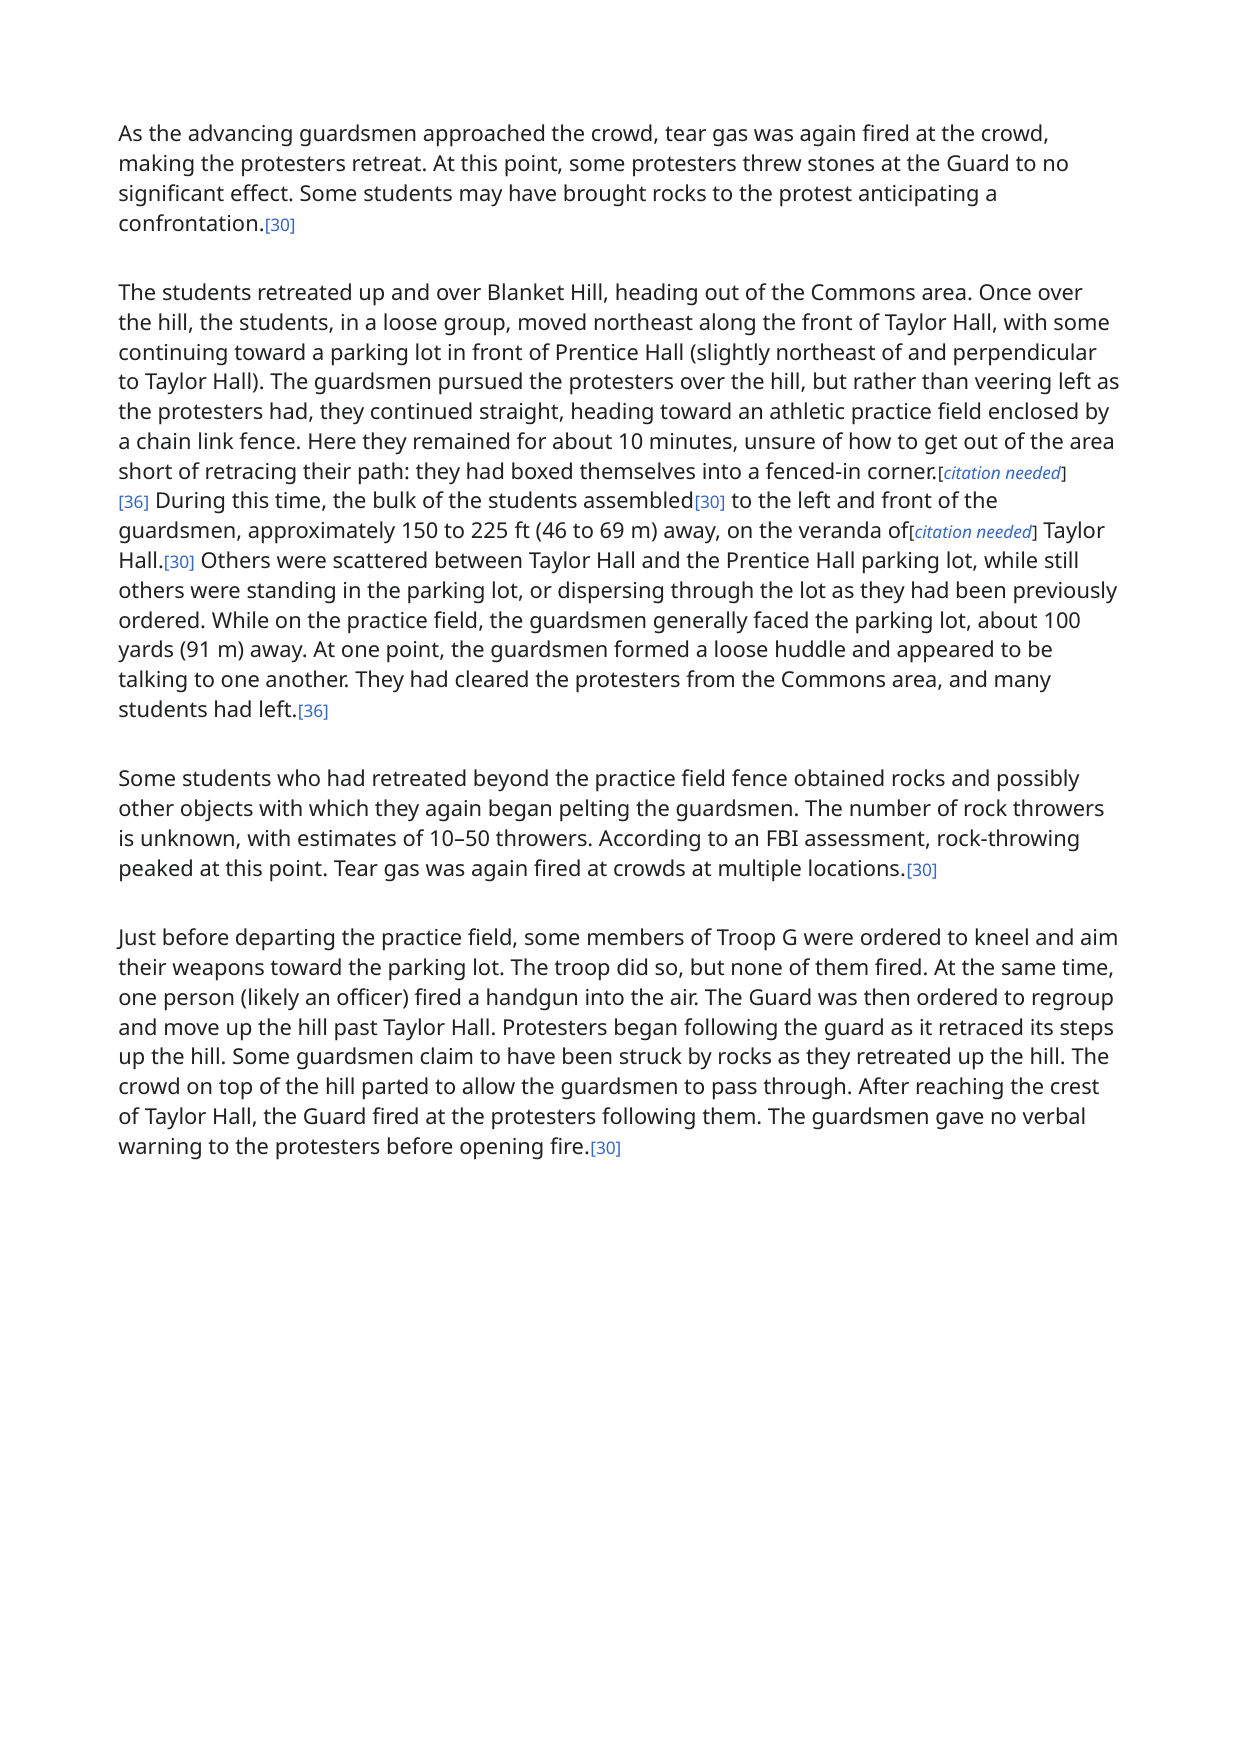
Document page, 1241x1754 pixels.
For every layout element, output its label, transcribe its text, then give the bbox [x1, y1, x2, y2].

text The students retreated up and over Blanket Hill, heading out of the Commons area. Once over the hill, the students, in a loose group, moved northeast along the front of Taylor Hall, with some continuing toward a parking lot in front of Prentice Hall (slightly northeast of and perpendicular to Taylor Hall). The guardsmen pursued the protesters over the hill, but rather than veering left as the protesters had, they continued straight, heading toward an athletic practice field enclosed by a chain link fence. Here they remained for about 10 minutes, unsure of how to get out of the area short of retracing their path: they had boxed themselves into a fenced-in corner.[citation needed][36] During this time, the bulk of the students assembled[30] to the left and front of the guardsmen, approximately 150 to 225 ft (46 to 69 m) away, on the veranda of[citation needed] Taylor Hall.[30] Others were scattered between Taylor Hall and the Prentice Hall parking lot, while still others were standing in the parking lot, or dispersing through the lot as they had been previously ordered. While on the practice field, the guardsmen generally faced the parking lot, about 100 yards (91 m) away. At one point, the guardsmen formed a loose huddle and appeared to be talking to one another. They had cleared the protesters from the Commons area, and many students had left.[36] [118, 277, 1122, 724]
text Some students who had retreated beyond the practice field fence obtained rocks and possibly other objects with which they again began pelting the guardsmen. The number of rock throwers is unknown, with estimates of 10–50 throwers. According to an FBI assessment, rock-throwing peaked at this point. Tear gas was again fired at crowds at multiple locations.[30] [118, 763, 1122, 882]
text As the advancing guardsmen approached the crowd, tear gas was again fired at the crowd, making the protesters retreat. At this point, some protesters threw stones at the Guard to no significant effect. Some students may have brought rocks to the protest anticipating a confrontation.[30] [118, 118, 1122, 237]
text Just before departing the practice field, some members of Troop G were ordered to kneel and aim their weapons toward the parking lot. The troop did so, but none of them fired. At the same time, one person (likely an officer) fired a handgun into the air. The Guard was then ordered to regroup and move up the hill past Taylor Hall. Protesters began following the guard as it retraced its steps up the hill. Some guardsmen claim to have been struck by rocks as they retreated up the hill. The crowd on top of the hill parted to allow the guardsmen to pass through. After reaching the crest of Taylor Hall, the Guard fired at the protesters following them. The guardsmen gave no verbal warning to the protesters before opening fire.[30] [118, 922, 1122, 1160]
